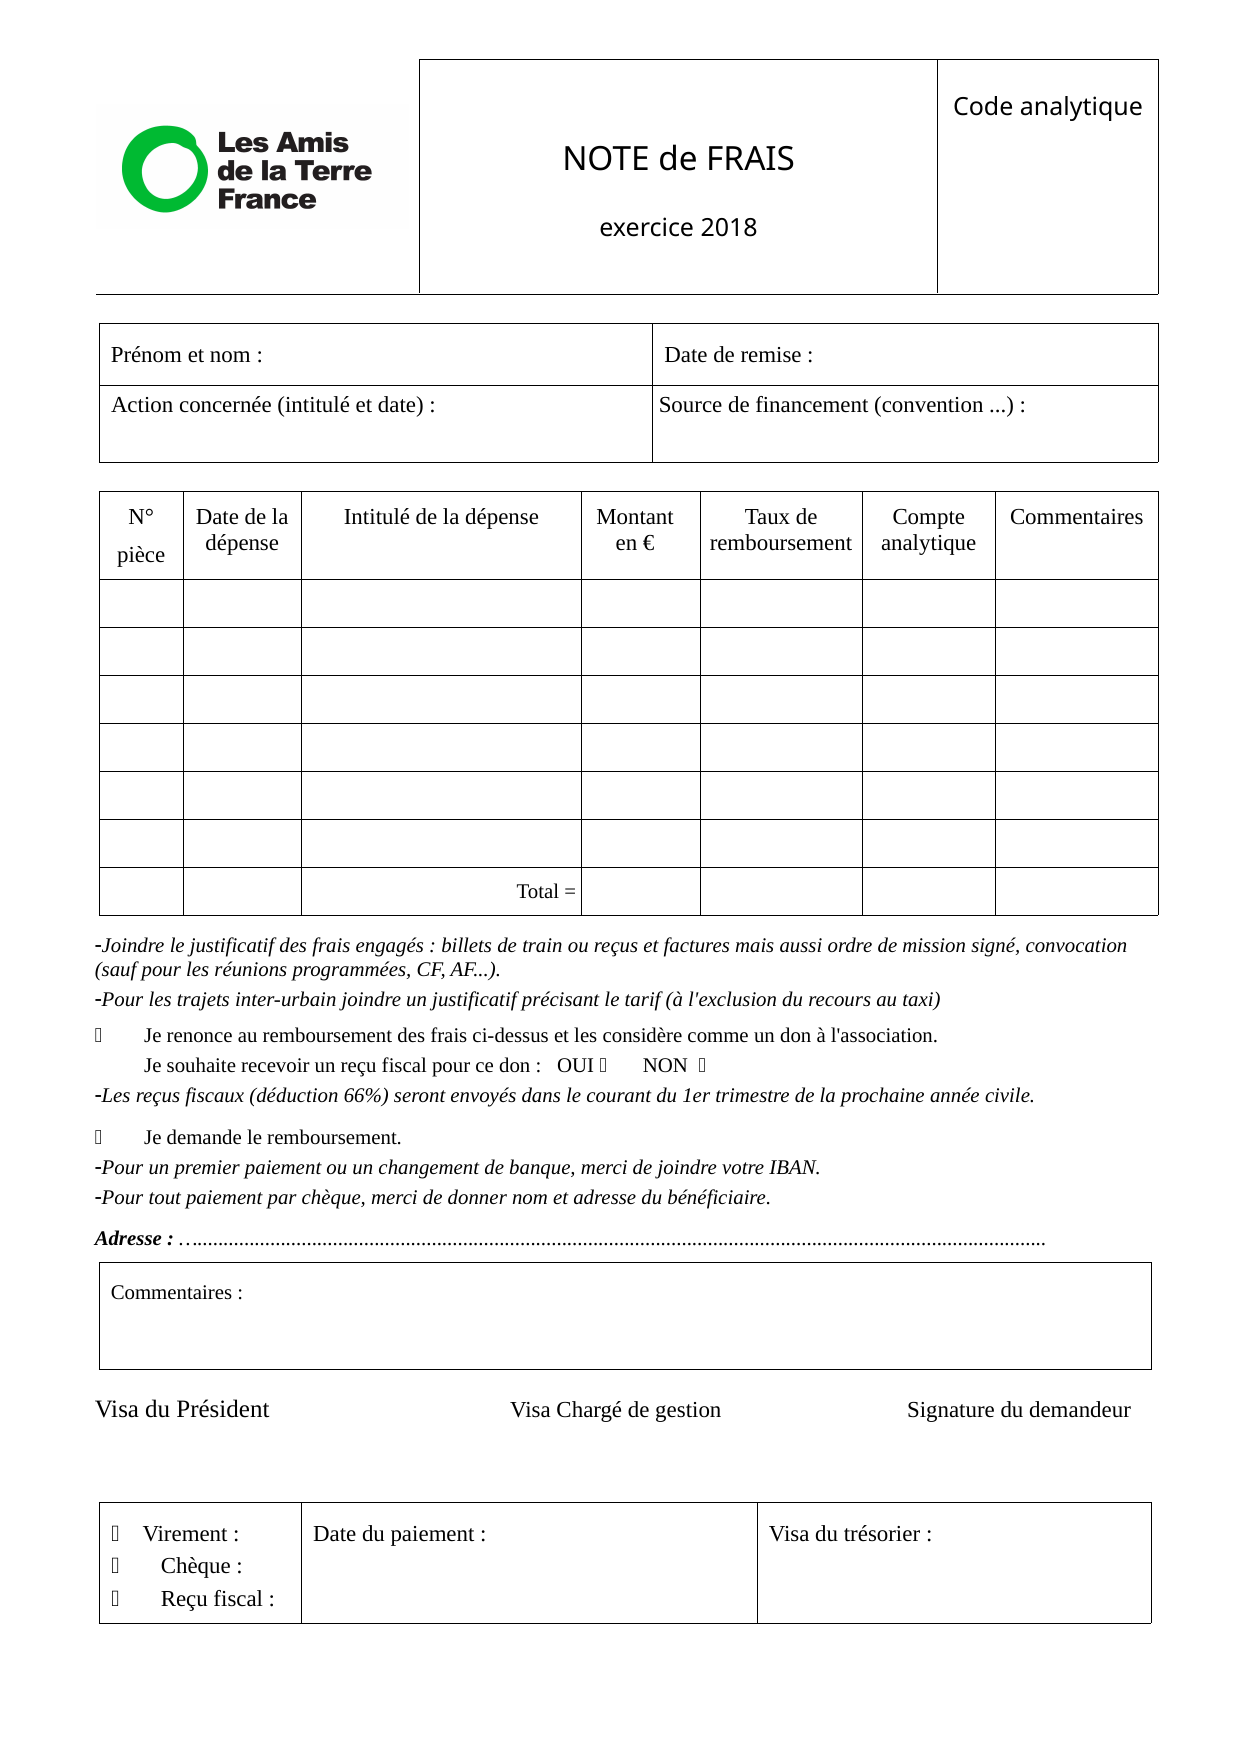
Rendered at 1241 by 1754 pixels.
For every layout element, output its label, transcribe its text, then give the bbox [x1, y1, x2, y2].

table_cell [302, 820, 581, 867]
text Visa du Président Visa Chargé de gestion Signature du demandeur [94, 1394, 1146, 1423]
table_header Date du paiement : [302, 1503, 757, 1623]
text Adresse : …................................................................................................................................................................... [94, 1226, 1146, 1250]
table_cell [302, 580, 581, 627]
table_header Virement :  Chèque :  Reçu fiscal : [100, 1503, 301, 1623]
table_header Montant en € [582, 492, 700, 579]
table_header Commentaires : [100, 1263, 1151, 1369]
table_cell [863, 868, 995, 915]
table_cell [701, 724, 862, 771]
table_cell [100, 628, 183, 675]
table_cell [184, 676, 301, 723]
table_cell [100, 868, 183, 915]
table_cell [863, 676, 995, 723]
table_header Visa du trésorier : [758, 1503, 1151, 1623]
table_cell [582, 628, 700, 675]
list Les reçus fiscaux (déduction 66%) seront envoyés dans le courant du 1er trimestre de la prochaine année civile. [94, 1083, 1146, 1107]
table_cell [996, 772, 1158, 819]
list Pour les trajets inter-urbain joindre un justificatif précisant le tarif (à l'exclusion du recours au taxi) [94, 987, 1146, 1011]
table_cell [100, 772, 183, 819]
table_header Code analytique [938, 60, 1158, 293]
table_cell [863, 820, 995, 867]
table_cell [184, 820, 301, 867]
table_cell [302, 676, 581, 723]
table_cell [582, 724, 700, 771]
table_cell [100, 676, 183, 723]
table_cell [100, 724, 183, 771]
picture [96, 104, 409, 229]
list Pour un premier paiement ou un changement de banque, merci de joindre votre IBAN. [94, 1154, 1146, 1179]
text  Je renonce au remboursement des frais ci-dessus et les considère comme un don à l'association. [94, 1023, 1146, 1047]
table_cell [863, 724, 995, 771]
table_header N° pièce [100, 492, 183, 579]
table_header [96, 59, 419, 293]
table_cell [996, 628, 1158, 675]
text  Je demande le remboursement. [94, 1124, 1146, 1149]
table_header NOTE de FRAIS exercice 2018 [420, 60, 937, 293]
table_cell [302, 724, 581, 771]
table_cell [701, 772, 862, 819]
table_header Prénom et nom : [100, 324, 652, 384]
table_cell [184, 580, 301, 627]
table_cell Source de financement (convention ...) : [653, 386, 1158, 462]
table_header Commentaires [996, 492, 1158, 579]
text Je souhaite recevoir un reçu fiscal pour ce don : OUI  NON [94, 1053, 1146, 1077]
table_cell [701, 820, 862, 867]
table_cell [701, 868, 862, 915]
table_cell [302, 772, 581, 819]
table_cell [184, 724, 301, 771]
table_header Date de remise : [653, 324, 1158, 384]
table_cell [996, 580, 1158, 627]
table_cell [582, 772, 700, 819]
table_cell [184, 772, 301, 819]
table_cell [100, 820, 183, 867]
table_cell [582, 580, 700, 627]
table_cell [184, 868, 301, 915]
table_cell [701, 628, 862, 675]
table_cell Action concernée (intitulé et date) : [100, 386, 652, 462]
table_header Taux de remboursement [701, 492, 862, 579]
table_cell [582, 820, 700, 867]
table_cell [184, 628, 301, 675]
table_cell [100, 580, 183, 627]
table_cell [996, 676, 1158, 723]
table_cell [996, 724, 1158, 771]
table_cell [302, 628, 581, 675]
table_header Date de la dépense [184, 492, 301, 579]
table_cell [582, 676, 700, 723]
list Joindre le justificatif des frais engagés : billets de train ou reçus et factures mais aussi ordre de mission signé, convocation (sauf pour les réunions programmées, CF, AF...). [94, 933, 1146, 981]
table_cell [582, 868, 700, 915]
table_cell [996, 868, 1158, 915]
list Pour tout paiement par chèque, merci de donner nom et adresse du bénéficiaire. [94, 1184, 1146, 1209]
table_cell [863, 580, 995, 627]
table_cell Total = [302, 868, 581, 915]
table_cell [863, 628, 995, 675]
table_header Intitulé de la dépense [302, 492, 581, 579]
table_header Compte analytique [863, 492, 995, 579]
table_cell [701, 580, 862, 627]
table_cell [863, 772, 995, 819]
table_cell [701, 676, 862, 723]
table_cell [996, 820, 1158, 867]
